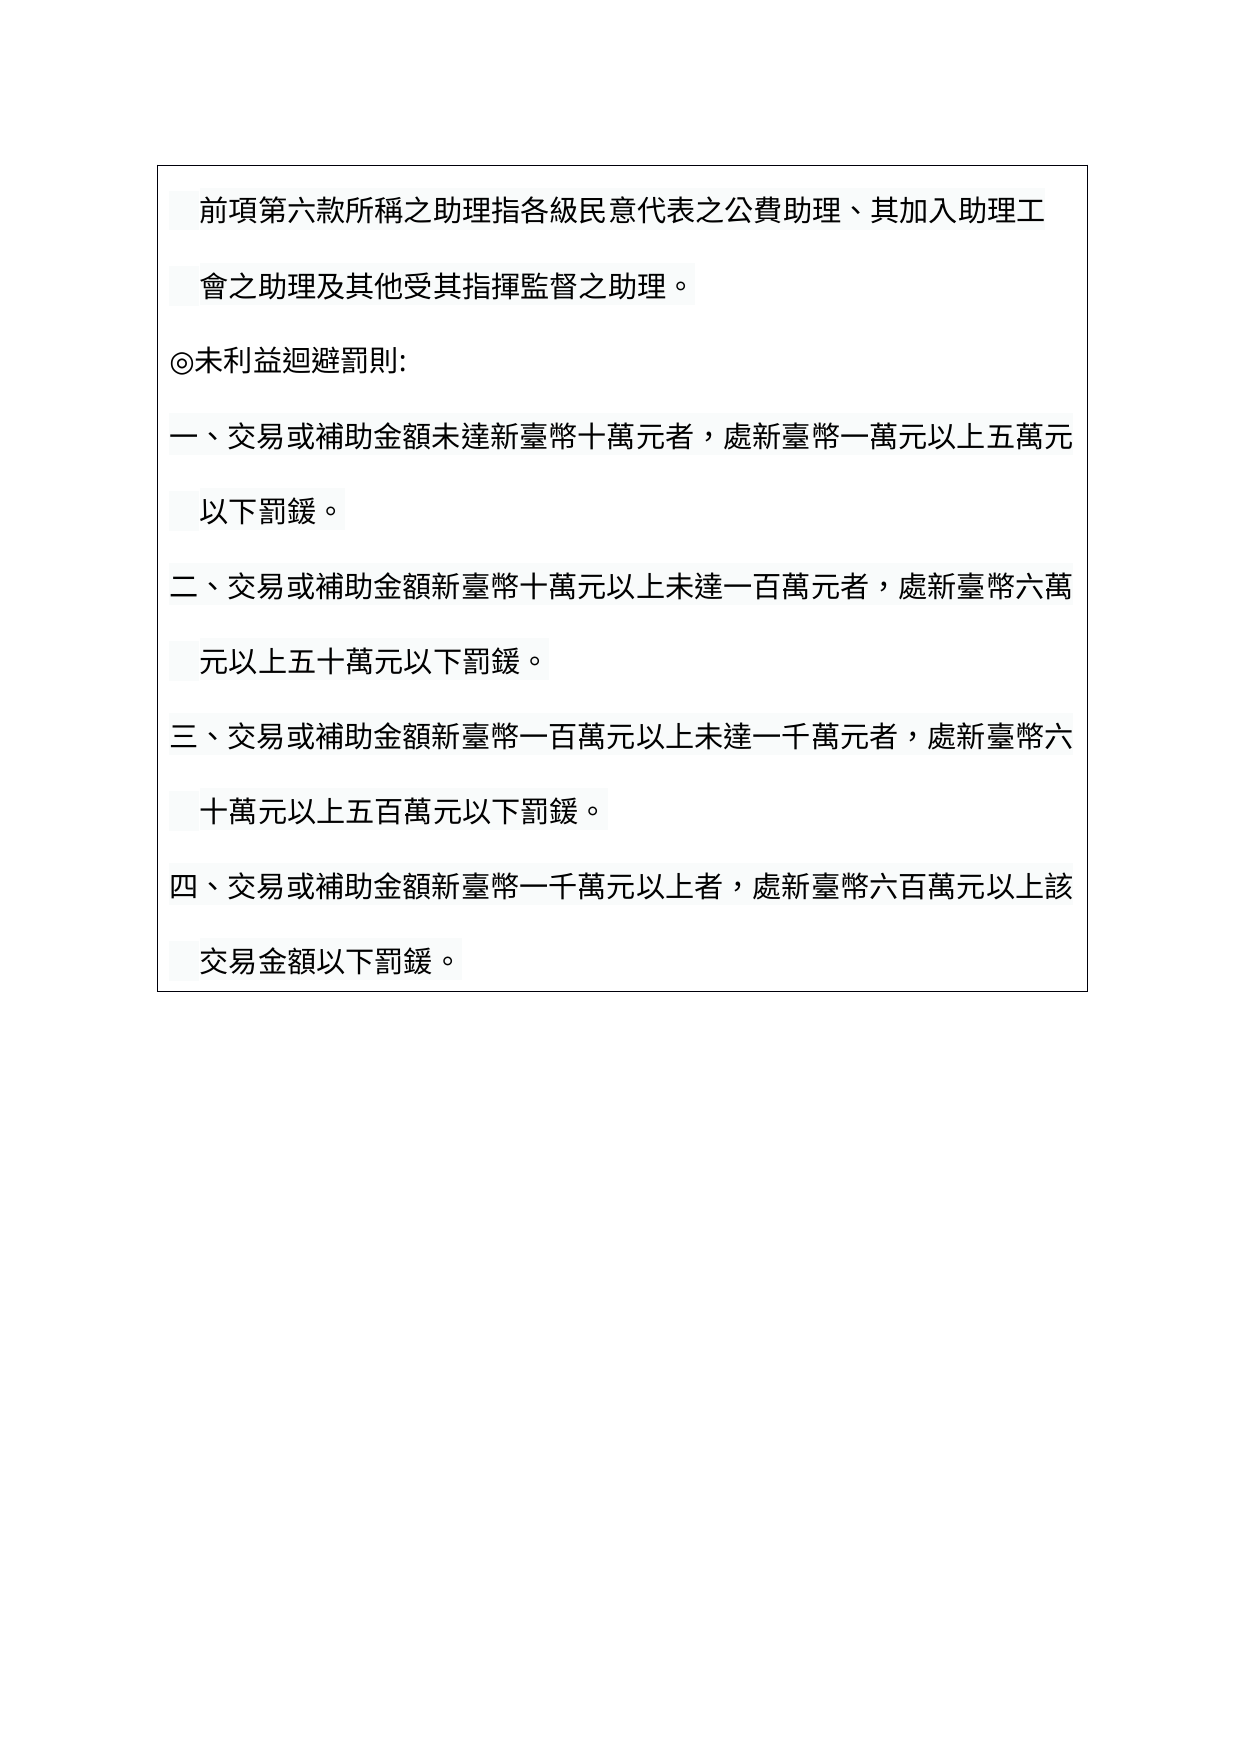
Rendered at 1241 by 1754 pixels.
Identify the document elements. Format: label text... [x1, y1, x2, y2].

table_header 前項第六款所稱之助理指各級民意代表之公費助理、其加入助理工 會之助理及其他受其指揮監督之助理。 ◎未利益迴避罰則: 一、交易或補助金額未達新臺幣十萬元者，處新臺幣一萬元以上五萬元 以下罰鍰。 二、交易或補助金額新臺幣十萬元以上未達一百萬元者，處新臺幣六萬 元以上五十萬元以下罰鍰。 三、交易或補助金額新臺幣一百萬元以上未達一千萬元者，處新臺幣六 十萬元以上五百萬元以下罰鍰。 四、交易或補助金額新臺幣一千萬元以上者，處新臺幣六百萬元以上該 交易金額以下罰鍰。 [158, 166, 1087, 991]
